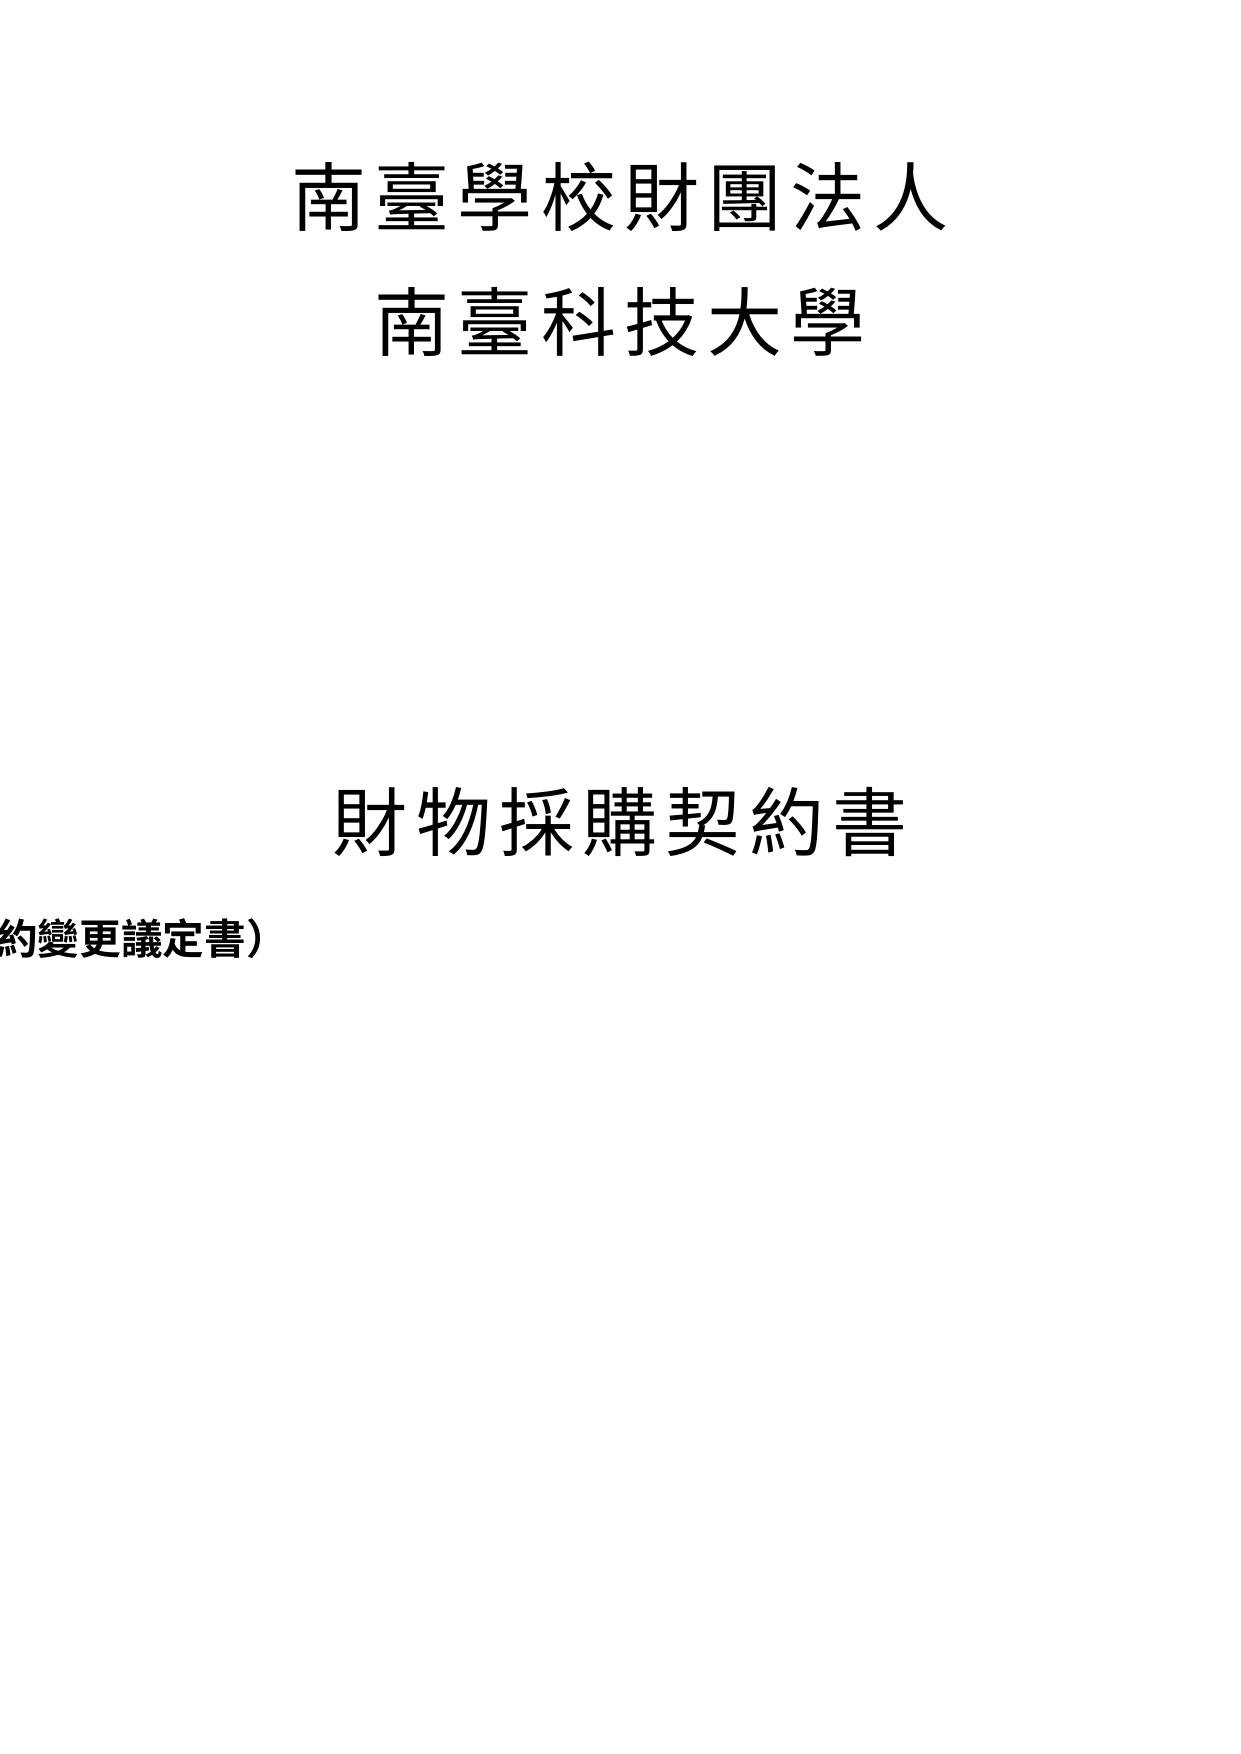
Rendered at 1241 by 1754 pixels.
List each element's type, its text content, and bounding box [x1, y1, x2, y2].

text 南臺學校財團法人 [118, 119, 1122, 244]
text （第1次契約變更議定書） [118, 894, 1122, 957]
text 南臺科技大學 [118, 244, 1122, 369]
text 財物採購契約書 [118, 744, 1122, 869]
